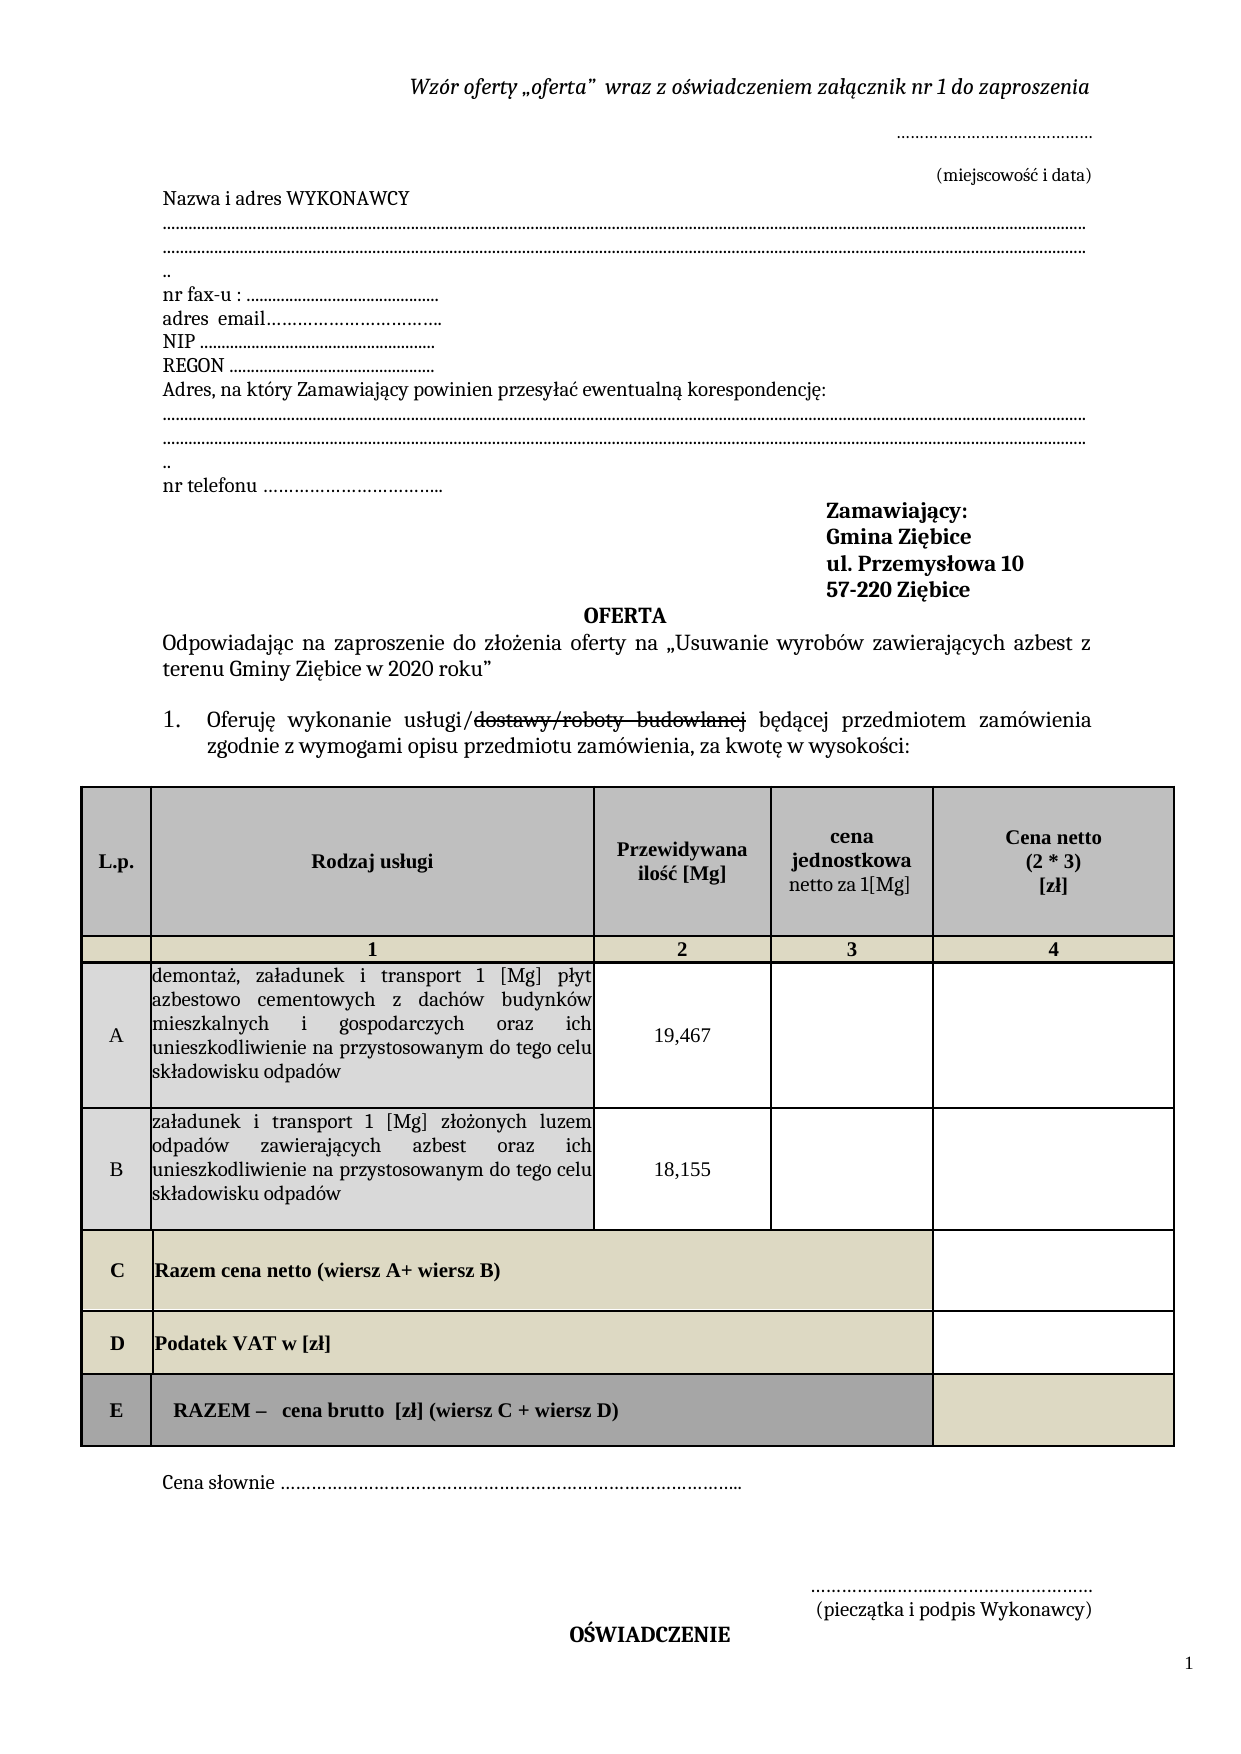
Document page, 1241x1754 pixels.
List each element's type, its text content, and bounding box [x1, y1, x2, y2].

table_cell 3 [772, 937, 932, 961]
table_cell [83, 937, 150, 961]
table_cell Razem cena netto (wiersz A+ wiersz B) [154, 1231, 932, 1309]
table_header Przewidywana ilość [Mg] [595, 788, 770, 935]
table_cell [934, 1109, 1173, 1229]
text nr fax-u : ............................................. [162, 282, 1093, 306]
table_cell demontaż, załadunek i transport 1 [Mg] płyt azbestowo cementowych z dachów budynków mieszkalnych i gospodarczych oraz ich unieszkodliwienie na przystosowanym do tego celu składowisku odpadów [152, 964, 593, 1107]
text Wzór oferty „oferta” wraz z oświadczeniem załącznik nr 1 do zaproszenia [162, 74, 1093, 100]
text (pieczątka i podpis Wykonawcy) [605, 1597, 1093, 1621]
text Odpowiadając na zaproszenie do złożenia oferty na „Usuwanie wyrobów zawierających azbest z terenu Gminy Ziębice w 2020 roku” [162, 629, 1093, 682]
table_cell 2 [595, 937, 770, 961]
table_cell załadunek i transport 1 [Mg] złożonych luzem odpadów zawierających azbest oraz ich unieszkodliwienie na przystosowanym do tego celu składowisku odpadów [152, 1109, 593, 1229]
table_cell E [83, 1375, 150, 1445]
text nr telefonu …………………………….. [162, 474, 1093, 498]
table_cell 1 [152, 937, 593, 961]
text ……………..……..………………………… [605, 1573, 1093, 1597]
text REGON ................................................ [162, 354, 1093, 378]
table_cell [934, 964, 1173, 1107]
text (miejscowość i data) [162, 165, 1093, 186]
table_header Rodzaj usługi [152, 788, 593, 935]
text .................................................................................................................................................................................................................................................................................................................................................................................................................................................. [162, 402, 1093, 474]
table_cell [934, 1231, 1173, 1309]
table_cell Podatek VAT w [zł] [154, 1312, 932, 1373]
table_cell 18,155 [595, 1109, 770, 1229]
text …………………………………… [162, 122, 1093, 143]
text ul. Przemysłowa 10 [752, 551, 1093, 577]
text .................................................................................................................................................................................................................................................................................................................................................................................................................................................. [162, 210, 1093, 282]
table_cell [772, 964, 932, 1107]
table_header L.p. [83, 788, 150, 935]
text 57-220 Ziębice [752, 577, 1093, 603]
text OŚWIADCZENIE [200, 1621, 1093, 1648]
table_cell 19,467 [595, 964, 770, 1107]
text Nazwa i adres WYKONAWCY [162, 186, 1093, 210]
text NIP ....................................................... [162, 330, 1093, 354]
table_cell D [83, 1312, 152, 1373]
list Oferuję wykonanie usługi/dostawy/roboty budowlanej będącej przedmiotem zamówienia zgodnie z wymogami opisu przedmiotu zamówienia, za kwotę w wysokości: [162, 704, 1093, 759]
text Gmina Ziębice [752, 524, 1093, 551]
table_header cena jednostkowa netto za 1[Mg] [772, 788, 932, 935]
table_cell RAZEM – cena brutto [zł] (wiersz C + wiersz D) [152, 1375, 932, 1445]
text Cena słownie …………………………………………………………………………….. [162, 1471, 1093, 1494]
text Adres, na który Zamawiający powinien przesyłać ewentualną korespondencję: [162, 378, 1093, 402]
table_cell A [83, 964, 150, 1107]
text adres email……………………………. [162, 306, 1093, 330]
table_cell [772, 1109, 932, 1229]
table_cell C [83, 1231, 152, 1309]
table_header Cena netto (2 * 3) [zł] [934, 788, 1173, 935]
table_cell [934, 1375, 1173, 1445]
table_cell B [83, 1109, 150, 1229]
text OFERTA [162, 603, 1093, 629]
table_cell [934, 1312, 1173, 1373]
table_cell 4 [934, 937, 1173, 961]
text Zamawiający: [752, 498, 1093, 524]
